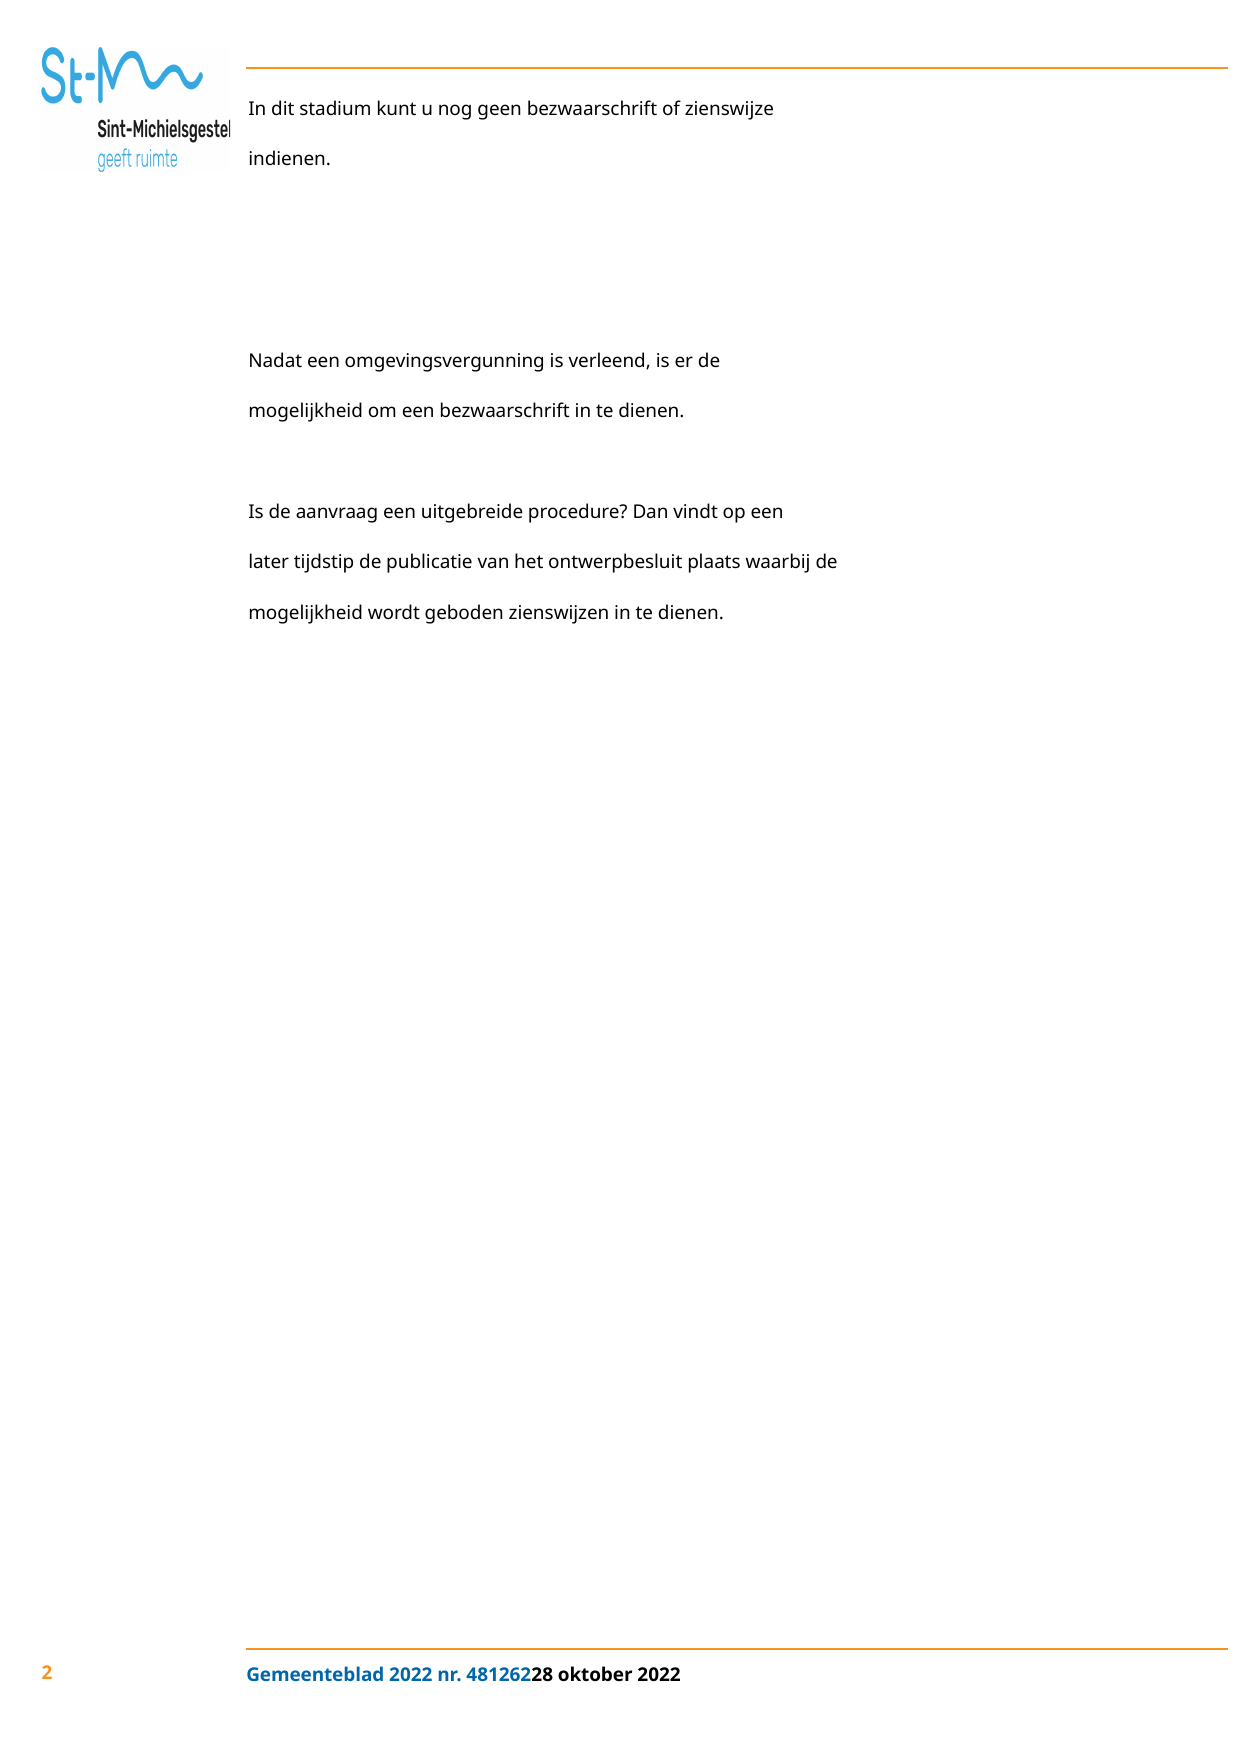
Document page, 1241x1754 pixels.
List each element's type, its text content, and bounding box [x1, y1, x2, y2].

text mogelijkheid wordt geboden zienswijzen in te dienen. [248, 599, 1152, 625]
text indienen. [248, 145, 1152, 171]
text In dit stadium kunt u nog geen bezwaarschrift of zienswijze [248, 95, 1152, 121]
text Is de aanvraag een uitgebreide procedure? Dan vindt op een [248, 498, 1152, 524]
text Nadat een omgevingsvergunning is verleend, is er de [248, 347, 1152, 373]
text mogelijkheid om een bezwaarschrift in te dienen. [248, 397, 1152, 423]
picture [41, 47, 231, 172]
text later tijdstip de publicatie van het ontwerpbesluit plaats waarbij de [248, 548, 1152, 574]
